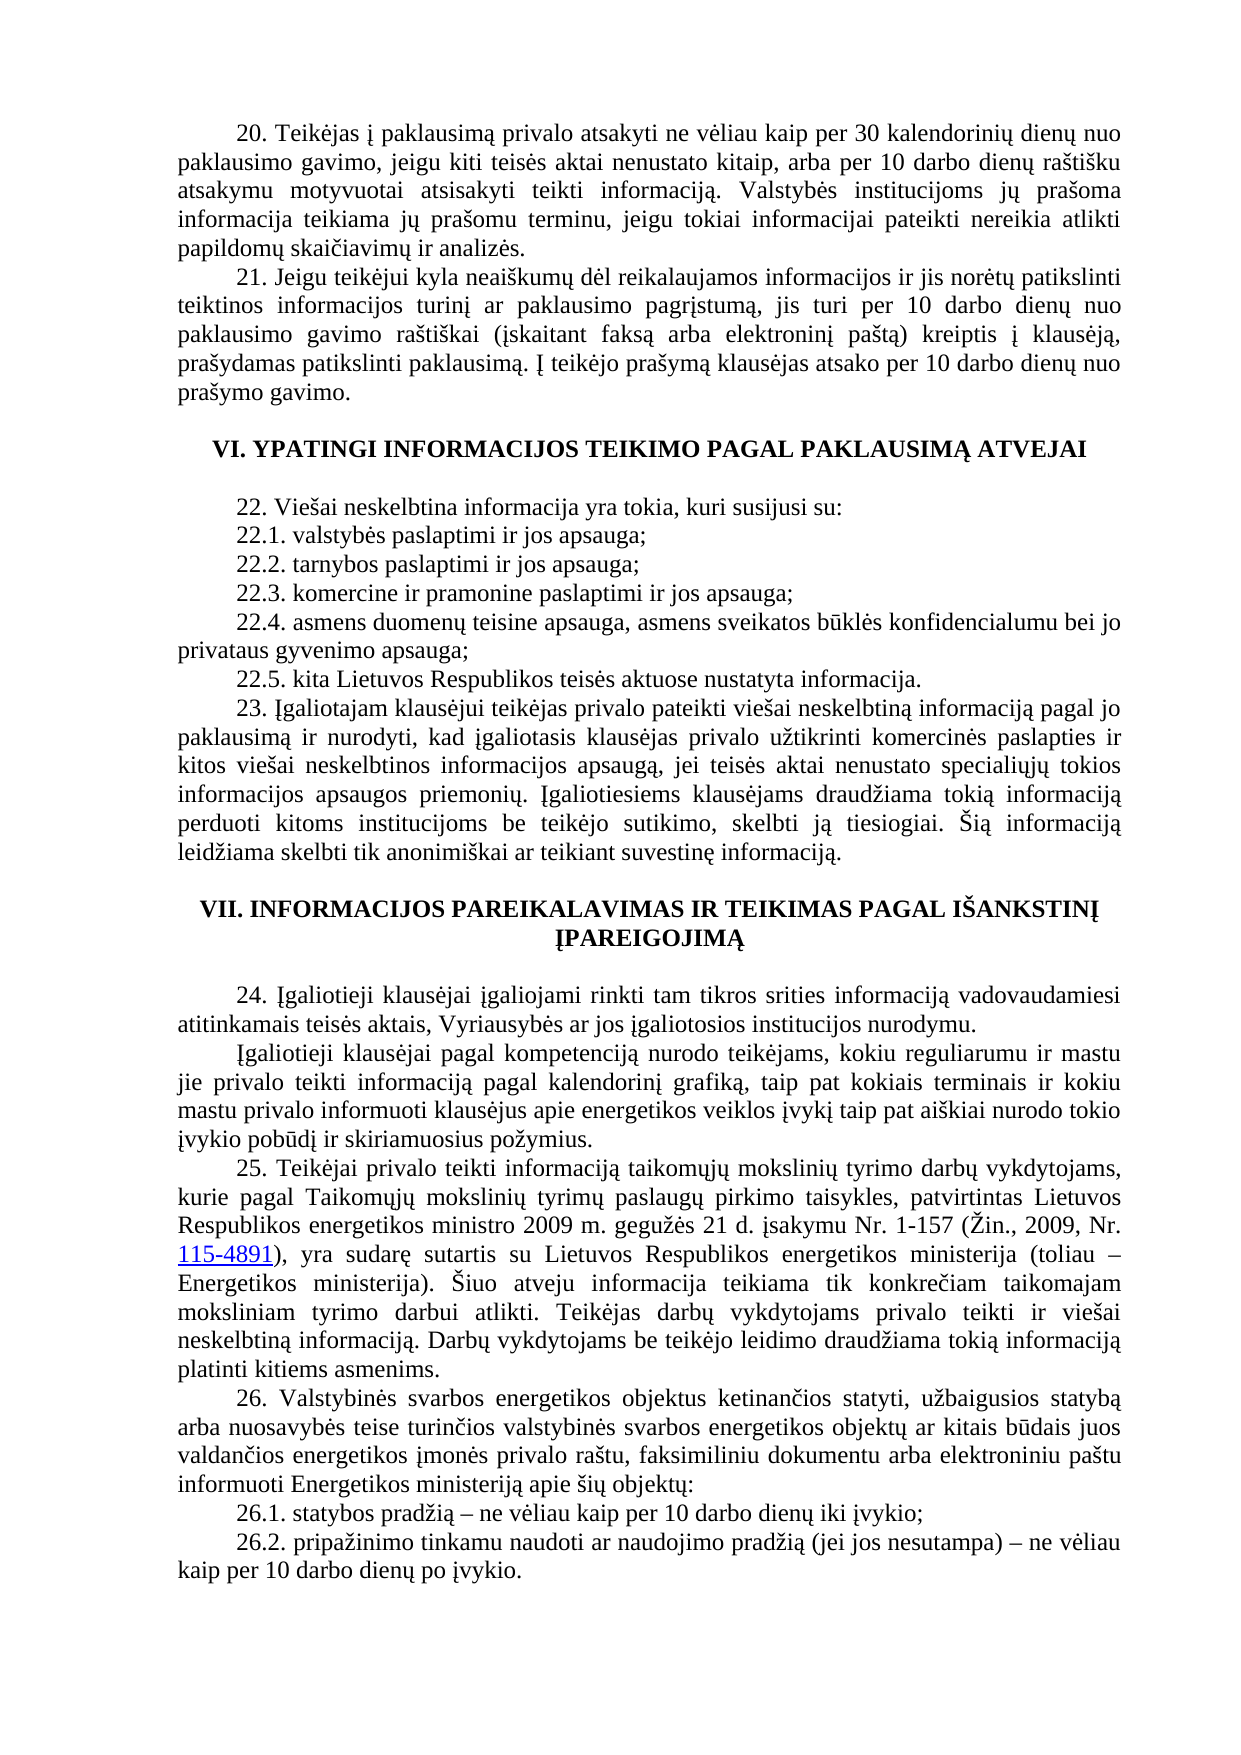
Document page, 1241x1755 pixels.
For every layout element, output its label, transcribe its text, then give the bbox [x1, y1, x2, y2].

text VI. YPATINGI INFORMACIJOS TEIKIMO PAGAL PAKLAUSIMĄ ATVEJAI [177, 434, 1122, 463]
text VII. INFORMACIJOS PAREIKALAVIMAS IR TEIKIMAS PAGAL IŠANKSTINĮ ĮPAREIGOJIMĄ [177, 894, 1122, 952]
text 20. Teikėjas į paklausimą privalo atsakyti ne vėliau kaip per 30 kalendorinių dienų nuo paklausimo gavimo, jeigu kiti teisės aktai nenustato kitaip, arba per 10 darbo dienų raštišku atsakymu motyvuotai atsisakyti teikti informaciją. Valstybės institucijoms jų prašoma informacija teikiama jų prašomu terminu, jeigu tokiai informacijai pateikti nereikia atlikti papildomų skaičiavimų ir analizės. [177, 118, 1122, 262]
text 26.1. statybos pradžią – ne vėliau kaip per 10 darbo dienų iki įvykio; [177, 1498, 1122, 1527]
text 22.5. kita Lietuvos Respublikos teisės aktuose nustatyta informacija. [177, 664, 1122, 693]
text 22.4. asmens duomenų teisine apsauga, asmens sveikatos būklės konfidencialumu bei jo privataus gyvenimo apsauga; [177, 607, 1122, 664]
text 26. Valstybinės svarbos energetikos objektus ketinančios statyti, užbaigusios statybą arba nuosavybės teise turinčios valstybinės svarbos energetikos objektų ar kitais būdais juos valdančios energetikos įmonės privalo raštu, faksimiliniu dokumentu arba elektroniniu paštu informuoti Energetikos ministeriją apie šių objektų: [177, 1383, 1122, 1498]
text 22.1. valstybės paslaptimi ir jos apsauga; [177, 521, 1122, 549]
text 21. Jeigu teikėjui kyla neaiškumų dėl reikalaujamos informacijos ir jis norėtų patikslinti teiktinos informacijos turinį ar paklausimo pagrįstumą, jis turi per 10 darbo dienų nuo paklausimo gavimo raštiškai (įskaitant faksą arba elektroninį paštą) kreiptis į klausėją, prašydamas patikslinti paklausimą. Į teikėjo prašymą klausėjas atsako per 10 darbo dienų nuo prašymo gavimo. [177, 262, 1122, 406]
text Įgaliotieji klausėjai pagal kompetenciją nurodo teikėjams, kokiu reguliarumu ir mastu jie privalo teikti informaciją pagal kalendorinį grafiką, taip pat kokiais terminais ir kokiu mastu privalo informuoti klausėjus apie energetikos veiklos įvykį taip pat aiškiai nurodo tokio įvykio pobūdį ir skiriamuosius požymius. [177, 1038, 1122, 1153]
text 22.2. tarnybos paslaptimi ir jos apsauga; [177, 549, 1122, 578]
text 22.3. komercine ir pramonine paslaptimi ir jos apsauga; [177, 578, 1122, 607]
text 23. Įgaliotajam klausėjui teikėjas privalo pateikti viešai neskelbtiną informaciją pagal jo paklausimą ir nurodyti, kad įgaliotasis klausėjas privalo užtikrinti komercinės paslapties ir kitos viešai neskelbtinos informacijos apsaugą, jei teisės aktai nenustato specialiųjų tokios informacijos apsaugos priemonių. Įgaliotiesiems klausėjams draudžiama tokią informaciją perduoti kitoms institucijoms be teikėjo sutikimo, skelbti ją tiesiogiai. Šią informaciją leidžiama skelbti tik anonimiškai ar teikiant suvestinę informaciją. [177, 693, 1122, 866]
text 22. Viešai neskelbtina informacija yra tokia, kuri susijusi su: [177, 492, 1122, 521]
text 26.2. pripažinimo tinkamu naudoti ar naudojimo pradžią (jei jos nesutampa) – ne vėliau kaip per 10 darbo dienų po įvykio. [177, 1527, 1122, 1584]
text 24. Įgaliotieji klausėjai įgaliojami rinkti tam tikros srities informaciją vadovaudamiesi atitinkamais teisės aktais, Vyriausybės ar jos įgaliotosios institucijos nurodymu. [177, 981, 1122, 1038]
text 25. Teikėjai privalo teikti informaciją taikomųjų mokslinių tyrimo darbų vykdytojams, kurie pagal Taikomųjų mokslinių tyrimų paslaugų pirkimo taisykles, patvirtintas Lietuvos Respublikos energetikos ministro 2009 m. gegužės 21 d. įsakymu Nr. 1-157 (Žin., 2009, Nr. 115-4891), yra sudarę sutartis su Lietuvos Respublikos energetikos ministerija (toliau – Energetikos ministerija). Šiuo atveju informacija teikiama tik konkrečiam taikomajam moksliniam tyrimo darbui atlikti. Teikėjas darbų vykdytojams privalo teikti ir viešai neskelbtiną informaciją. Darbų vykdytojams be teikėjo leidimo draudžiama tokią informaciją platinti kitiems asmenims. [177, 1153, 1122, 1383]
